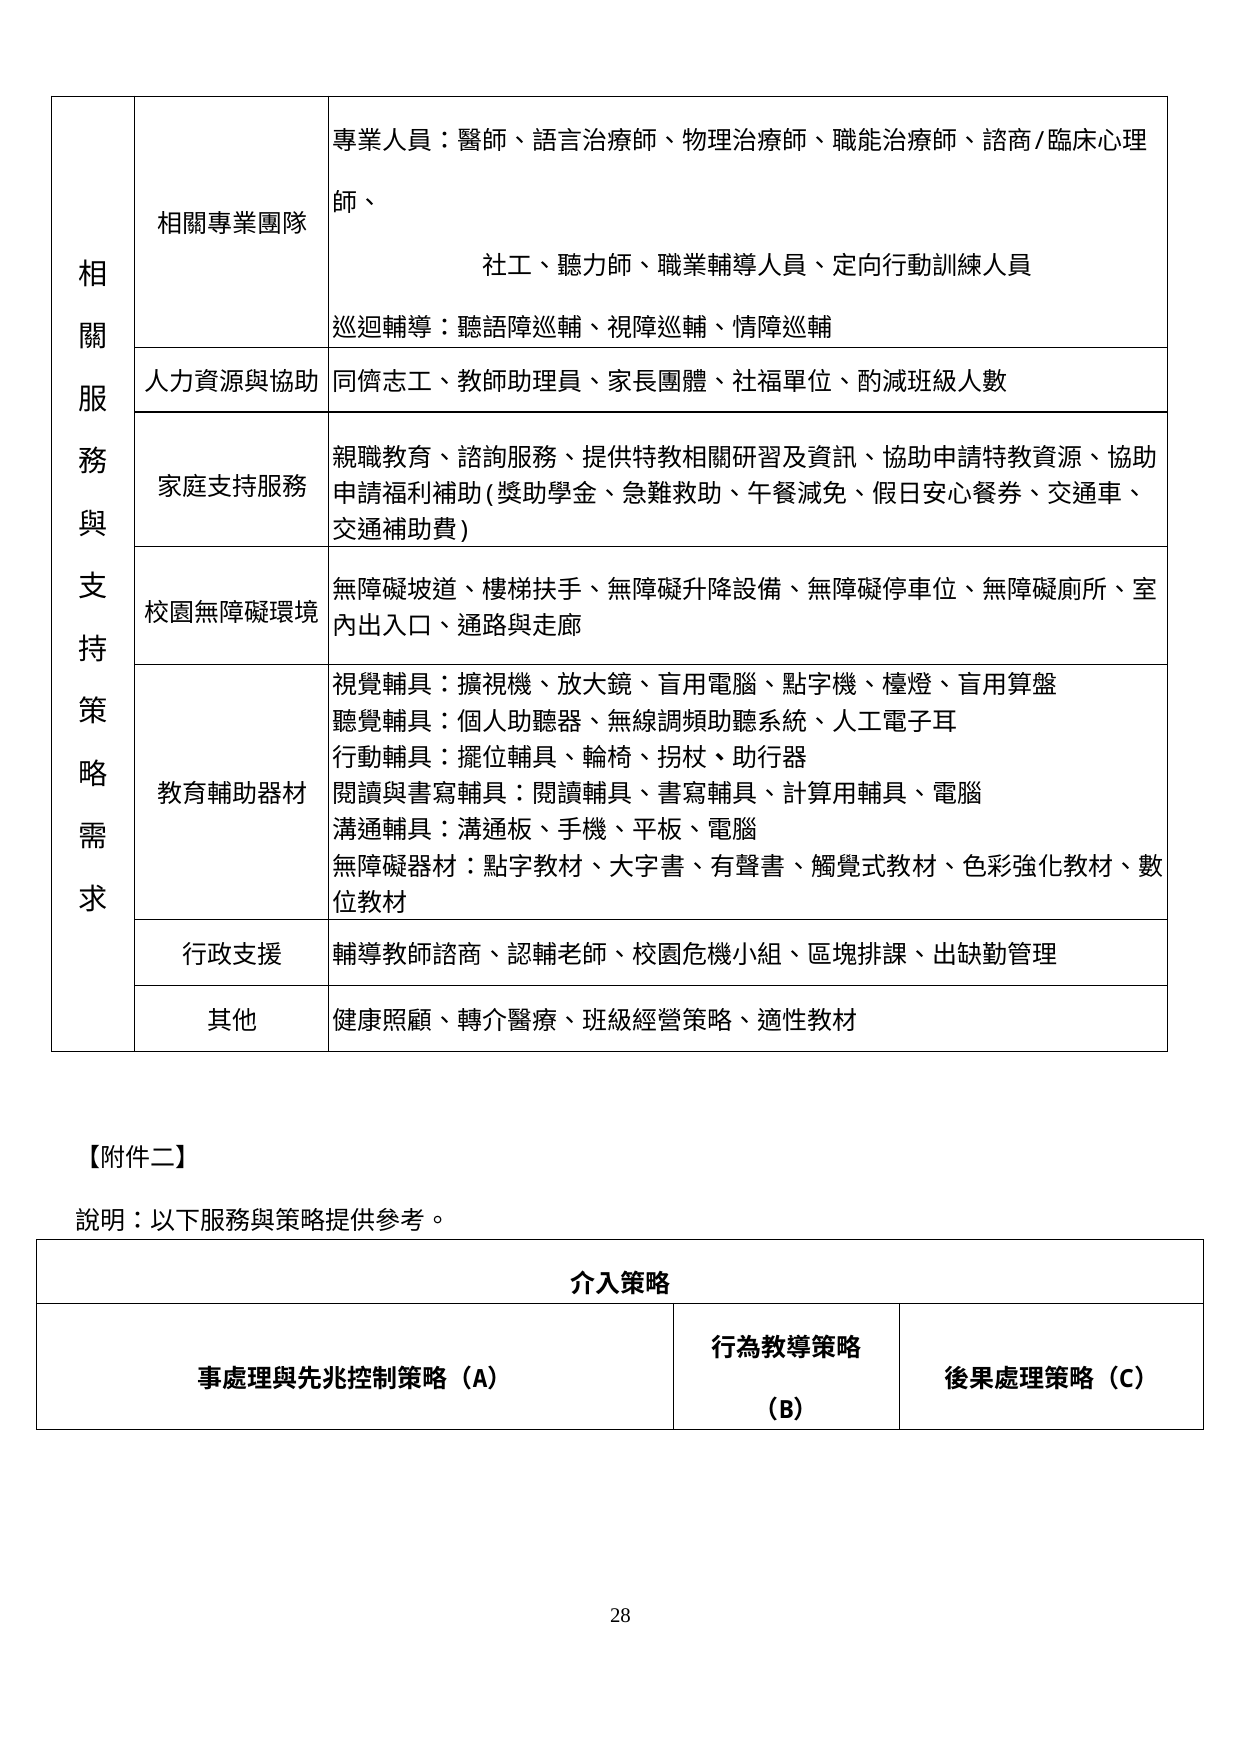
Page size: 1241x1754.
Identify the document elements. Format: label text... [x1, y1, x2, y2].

table_cell 人力資源與協助 [135, 348, 328, 411]
table_cell 無障礙坡道、樓梯扶手、無障礙升降設備、無障礙停車位、無障礙廁所、室內出入口、通路與走廊 [329, 547, 1167, 664]
table_cell 教育輔助器材 [135, 665, 328, 919]
table_cell 輔導教師諮商、認輔老師、校園危機小組、區塊排課、出缺勤管理 [329, 920, 1167, 985]
table_cell 視覺輔具：擴視機、放大鏡、盲用電腦、點字機、檯燈、盲用算盤 聽覺輔具：個人助聽器、無線調頻助聽系統、人工電子耳 行動輔具：擺位輔具、輪椅、拐杖、助行器 閱讀與書寫輔具：閱讀輔具、書寫輔具、計算用輔具、電腦 溝通輔具：溝通板、手機、平板、電腦 無障礙器材：點字教材、大字書、有聲書、觸覺式教材、色彩強化教材、數位教材 [329, 665, 1167, 919]
subtitle 說明：以下服務與策略提供參考。 [75, 1177, 1165, 1239]
table_cell 行政支援 [135, 920, 328, 985]
table_cell 親職教育、諮詢服務、提供特教相關研習及資訊、協助申請特教資源、協助申請福利補助(獎助學金、急難救助、午餐減免、假日安心餐券、交通車、交通補助費) [329, 413, 1167, 546]
table_header 介入策略 [37, 1240, 1203, 1303]
table_cell 健康照顧、轉介醫療、班級經營策略、適性教材 [329, 986, 1167, 1051]
table_cell 事處理與先兆控制策略（A） [37, 1304, 673, 1429]
table_cell 行為教導策略（B） [674, 1304, 899, 1429]
table_cell 其他 [135, 986, 328, 1051]
table_cell 校園無障礙環境 [135, 547, 328, 664]
table_cell 專業人員：醫師、語言治療師、物理治療師、職能治療師、諮商/臨床心理師、 社工、聽力師、職業輔導人員、定向行動訓練人員 巡迴輔導：聽語障巡輔、視障巡輔、情障巡輔 [329, 97, 1167, 347]
table_cell 後果處理策略（C） [900, 1304, 1203, 1429]
table_cell 相關服務與支持策略需求 [52, 97, 134, 1051]
table_cell 同儕志工、教師助理員、家長團體、社福單位、酌減班級人數 [329, 348, 1167, 411]
text 【附件二】 [75, 1114, 1165, 1177]
table_cell 家庭支持服務 [135, 413, 328, 546]
table_cell 相關專業團隊 [135, 97, 328, 347]
